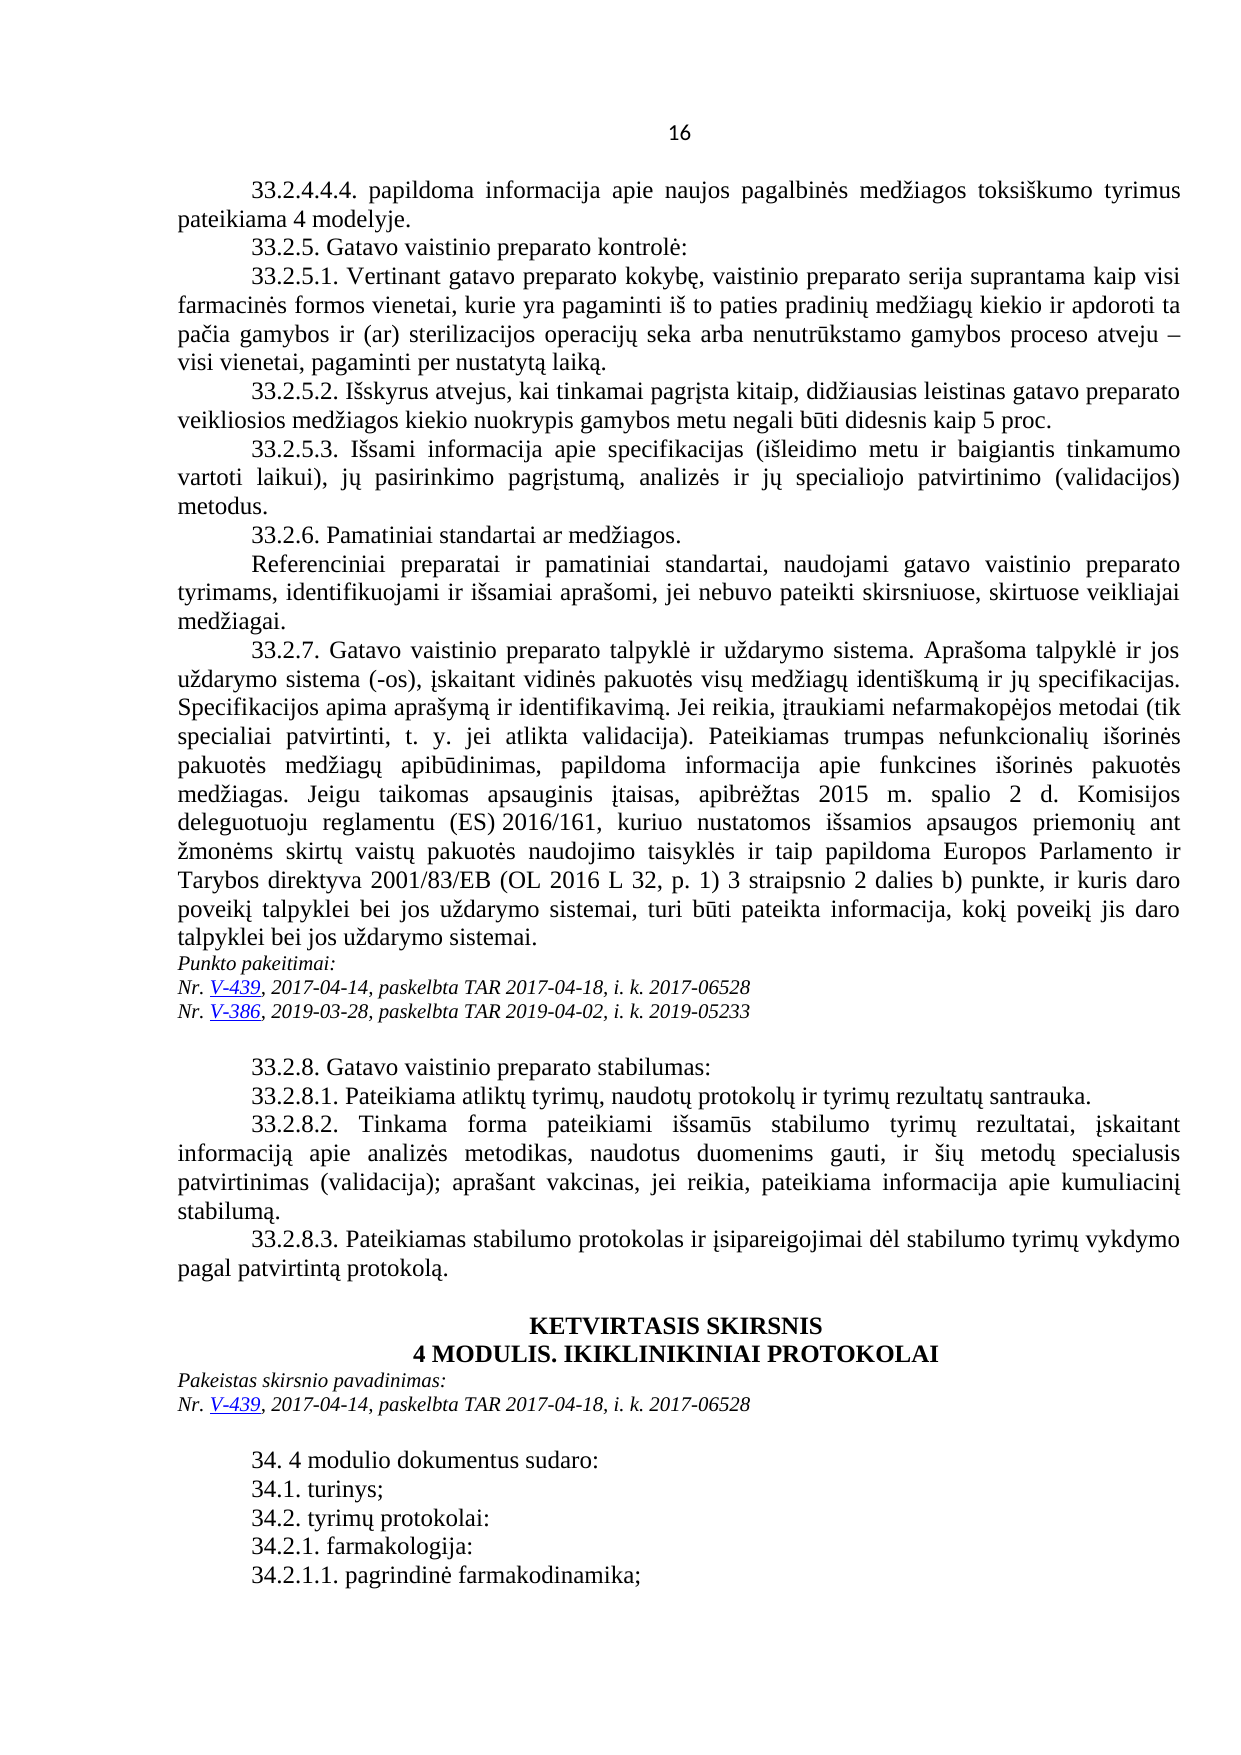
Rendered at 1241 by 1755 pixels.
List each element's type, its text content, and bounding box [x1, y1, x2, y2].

text Referenciniai preparatai ir pamatiniai standartai, naudojami gatavo vaistinio preparato tyrimams, identifikuojami ir išsamiai aprašomi, jei nebuvo pateikti skirsniuose, skirtuose veikliajai medžiagai. [177, 549, 1181, 635]
text Nr. V-439, 2017-04-14, paskelbta TAR 2017-04-18, i. k. 2017-06528 [177, 975, 1181, 999]
text 34.1. turinys; [177, 1474, 1181, 1503]
text 34.2.1. farmakologija: [177, 1531, 1181, 1560]
text Punkto pakeitimai: [177, 951, 1181, 975]
text KETVIRTASIS SKIRSNIS 4 MODULIS. IKIKLINIKINIAI PROTOKOLAI [177, 1311, 1181, 1368]
text 33.2.5. Gatavo vaistinio preparato kontrolė: [177, 232, 1181, 261]
text 34.2.1.1. pagrindinė farmakodinamika; [177, 1560, 1181, 1589]
text 34. 4 modulio dokumentus sudaro: [177, 1445, 1181, 1474]
text 33.2.5.2. Išskyrus atvejus, kai tinkamai pagrįsta kitaip, didžiausias leistinas gatavo preparato veikliosios medžiagos kiekio nuokrypis gamybos metu negali būti didesnis kaip 5 proc. [177, 376, 1181, 434]
text 33.2.4.4.4. papildoma informacija apie naujos pagalbinės medžiagos toksiškumo tyrimus pateikiama 4 modelyje. [177, 175, 1181, 232]
text 33.2.7. Gatavo vaistinio preparato talpyklė ir uždarymo sistema. Aprašoma talpyklė ir jos uždarymo sistema (-os), įskaitant vidinės pakuotės visų medžiagų identiškumą ir jų specifikacijas. Specifikacijos apima aprašymą ir identifikavimą. Jei reikia, įtraukiami nefarmakopėjos metodai (tik specialiai patvirtinti, t. y. jei atlikta validacija). Pateikiamas trumpas nefunkcionalių išorinės pakuotės medžiagų apibūdinimas, papildoma informacija apie funkcines išorinės pakuotės medžiagas. Jeigu taikomas apsauginis įtaisas, apibrėžtas 2015 m. spalio 2 d. Komisijos deleguotuoju reglamentu (ES) 2016/161, kuriuo nustatomos išsamios apsaugos priemonių ant žmonėms skirtų vaistų pakuotės naudojimo taisyklės ir taip papildoma Europos Parlamento ir Tarybos direktyva 2001/83/EB (OL 2016 L 32, p. 1) 3 straipsnio 2 dalies b) punkte, ir kuris daro poveikį talpyklei bei jos uždarymo sistemai, turi būti pateikta informacija, kokį poveikį jis daro talpyklei bei jos uždarymo sistemai. [177, 635, 1181, 951]
text 33.2.8. Gatavo vaistinio preparato stabilumas: [177, 1052, 1181, 1081]
text 33.2.8.1. Pateikiama atliktų tyrimų, naudotų protokolų ir tyrimų rezultatų santrauka. [177, 1081, 1181, 1109]
text 33.2.5.3. Išsami informacija apie specifikacijas (išleidimo metu ir baigiantis tinkamumo vartoti laikui), jų pasirinkimo pagrįstumą, analizės ir jų specialiojo patvirtinimo (validacijos) metodus. [177, 434, 1181, 520]
text Nr. V-386, 2019-03-28, paskelbta TAR 2019-04-02, i. k. 2019-05233 [177, 999, 1181, 1023]
text Pakeistas skirsnio pavadinimas: [177, 1368, 1181, 1392]
text 33.2.6. Pamatiniai standartai ar medžiagos. [177, 520, 1181, 549]
text 33.2.8.3. Pateikiamas stabilumo protokolas ir įsipareigojimai dėl stabilumo tyrimų vykdymo pagal patvirtintą protokolą. [177, 1224, 1181, 1282]
text 33.2.5.1. Vertinant gatavo preparato kokybę, vaistinio preparato serija suprantama kaip visi farmacinės formos vienetai, kurie yra pagaminti iš to paties pradinių medžiagų kiekio ir apdoroti ta pačia gamybos ir (ar) sterilizacijos operacijų seka arba nenutrūkstamo gamybos proceso atveju – visi vienetai, pagaminti per nustatytą laiką. [177, 261, 1181, 376]
text 33.2.8.2. Tinkama forma pateikiami išsamūs stabilumo tyrimų rezultatai, įskaitant informaciją apie analizės metodikas, naudotus duomenims gauti, ir šių metodų specialusis patvirtinimas (validacija); aprašant vakcinas, jei reikia, pateikiama informacija apie kumuliacinį stabilumą. [177, 1109, 1181, 1224]
text 34.2. tyrimų protokolai: [177, 1503, 1181, 1531]
text Nr. V-439, 2017-04-14, paskelbta TAR 2017-04-18, i. k. 2017-06528 [177, 1392, 1181, 1416]
